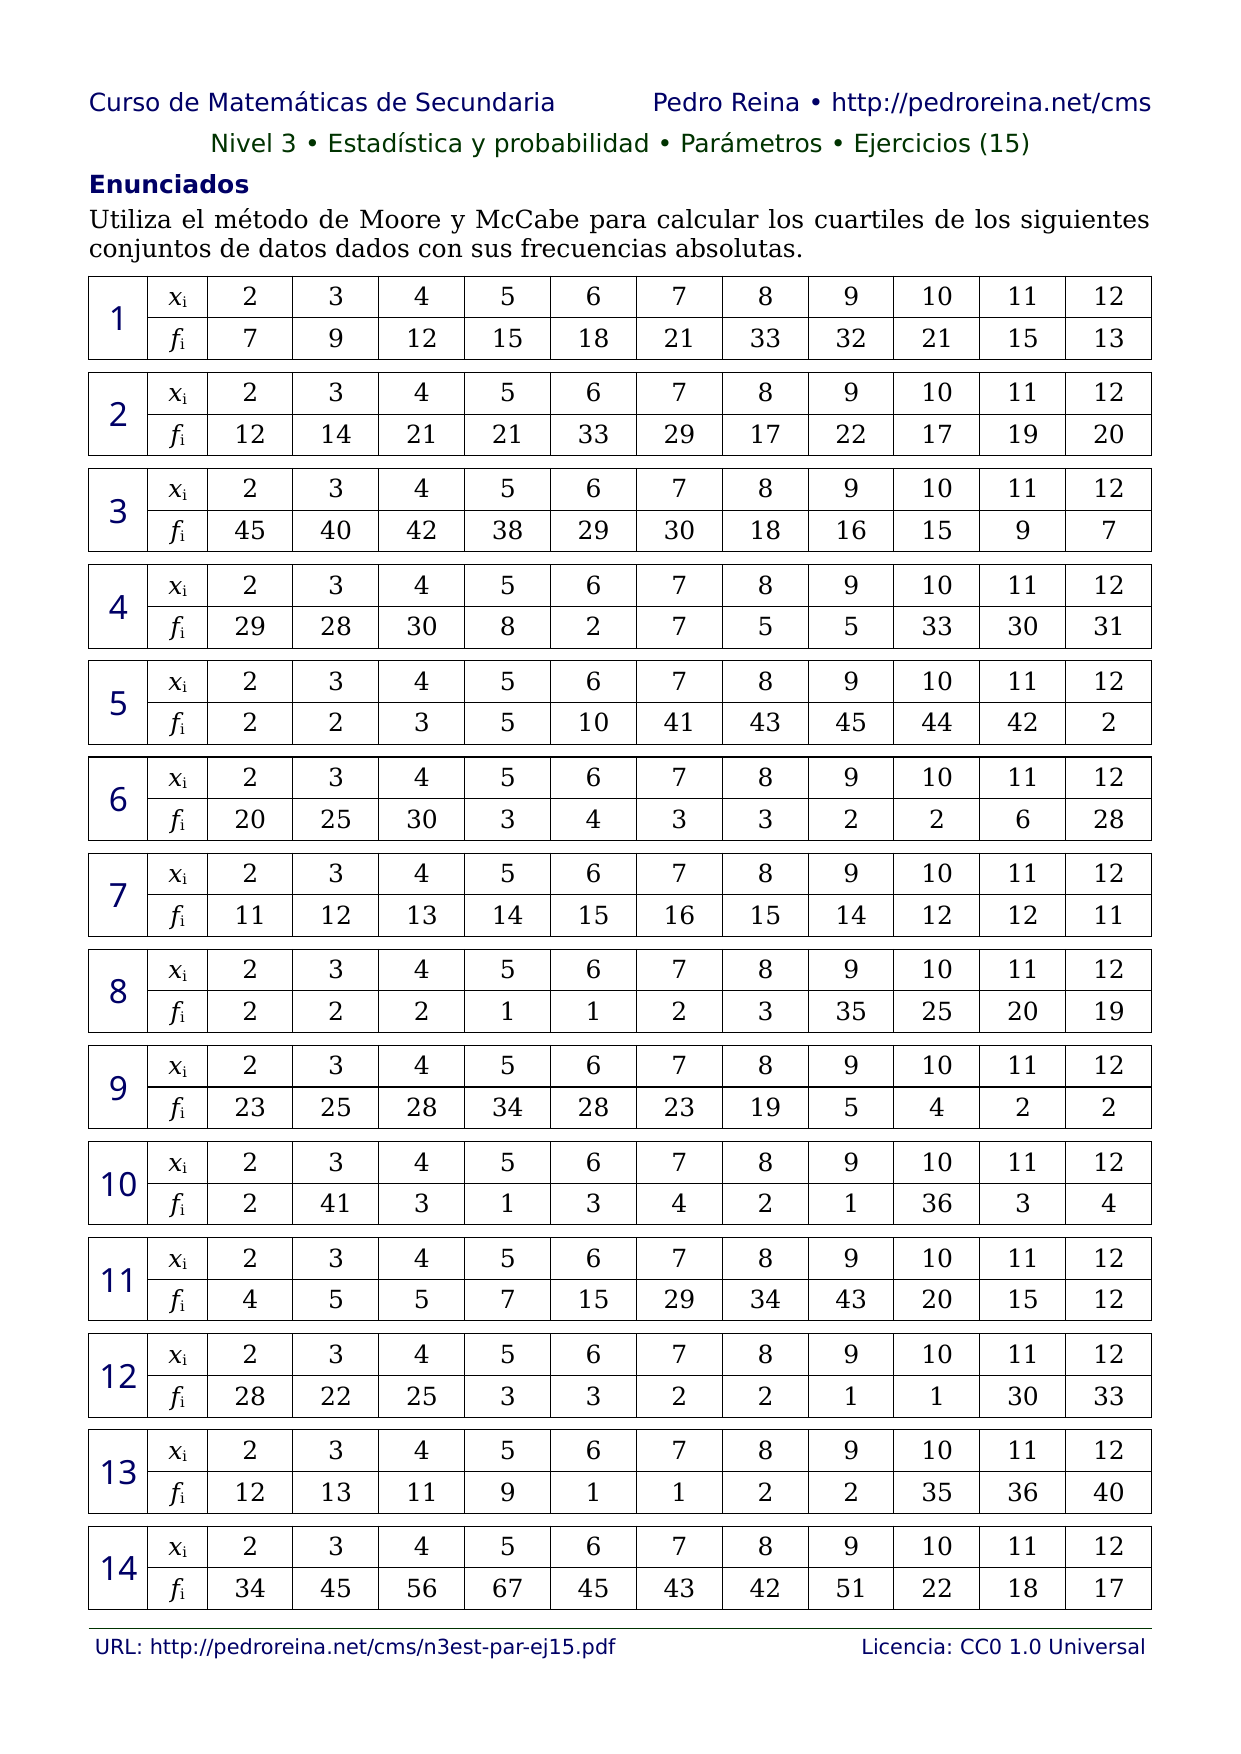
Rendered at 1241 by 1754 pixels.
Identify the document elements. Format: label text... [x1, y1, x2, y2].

table_cell 1 [465, 1184, 550, 1224]
table_header 10 [894, 1046, 979, 1086]
table_header 5 [465, 854, 550, 894]
table_header 2 [208, 1527, 292, 1567]
table_cell 3 [723, 799, 808, 840]
table_cell 33 [723, 318, 808, 359]
table_cell 12 [1066, 1280, 1151, 1320]
table_header 4 [379, 1430, 464, 1471]
table_header 12 [1066, 1142, 1151, 1183]
table_cell 9 [980, 511, 1065, 551]
table_header 4 [379, 950, 464, 990]
table_header 10 [894, 854, 979, 894]
table_cell 25 [379, 1376, 464, 1417]
table_cell 28 [1066, 799, 1151, 840]
table_cell 28 [379, 1088, 464, 1128]
table_cell 12 [208, 1472, 292, 1513]
table_header 5 [465, 469, 550, 509]
table_cell fi [148, 1472, 207, 1513]
table_cell fi [148, 799, 207, 840]
table_cell 43 [809, 1280, 893, 1320]
table_cell 3 [465, 799, 550, 840]
table_header 10 [894, 758, 979, 798]
table_header 3 [293, 854, 378, 894]
table_header 8 [723, 1527, 808, 1567]
table_header 11 [980, 1430, 1065, 1471]
table_cell 51 [809, 1568, 893, 1609]
table_header 3 [89, 469, 147, 551]
table_header 2 [208, 1238, 292, 1279]
table_header xi [148, 661, 207, 702]
table_header 4 [379, 661, 464, 702]
table_cell 21 [894, 318, 979, 359]
table_cell fi [148, 511, 207, 551]
table_cell 23 [637, 1088, 722, 1128]
table_header 9 [809, 469, 893, 509]
table_cell 29 [637, 1280, 722, 1320]
table_cell 30 [637, 511, 722, 551]
table_cell 41 [637, 703, 722, 743]
table_header 11 [980, 661, 1065, 702]
table_header 5 [465, 1430, 550, 1471]
table_header 7 [637, 565, 722, 606]
table_cell 40 [293, 511, 378, 551]
table_header 3 [293, 1430, 378, 1471]
table_header 9 [809, 1238, 893, 1279]
table_cell 29 [551, 511, 636, 551]
table_cell 34 [465, 1088, 550, 1128]
table_header 7 [637, 1430, 722, 1471]
table_cell 14 [465, 895, 550, 936]
table_cell 4 [894, 1088, 979, 1128]
table_header 5 [465, 373, 550, 413]
table_cell 15 [465, 318, 550, 359]
table_header 6 [551, 854, 636, 894]
table_header 2 [208, 1046, 292, 1086]
table_cell 43 [637, 1568, 722, 1609]
table_header xi [148, 1238, 207, 1279]
table_cell 20 [1066, 415, 1151, 455]
table_header 3 [293, 1238, 378, 1279]
table_cell 42 [379, 511, 464, 551]
table_cell 29 [208, 607, 292, 647]
table_cell 3 [379, 703, 464, 743]
table_cell 30 [379, 607, 464, 647]
table_header 6 [551, 1527, 636, 1567]
table_cell 25 [894, 991, 979, 1032]
table_header 9 [809, 1142, 893, 1183]
table_header 8 [723, 469, 808, 509]
table_header 5 [465, 277, 550, 317]
table_header 4 [379, 1046, 464, 1086]
table_header xi [148, 1527, 207, 1567]
table_cell 14 [293, 415, 378, 455]
table_cell 23 [208, 1088, 292, 1128]
table_header 3 [293, 661, 378, 702]
text Utiliza el método de Moore y McCabe para calcular los cuartiles de los siguientes conjuntos de datos dados con sus frecuencias absolutas. [88, 206, 1152, 264]
table_cell 1 [894, 1376, 979, 1417]
table_cell 2 [809, 799, 893, 840]
table_header 12 [1066, 854, 1151, 894]
table_header 10 [894, 661, 979, 702]
table_cell 44 [894, 703, 979, 743]
table_cell 12 [293, 895, 378, 936]
table_cell 2 [1066, 1088, 1151, 1128]
table_header xi [148, 1142, 207, 1183]
table_header 8 [723, 1046, 808, 1086]
table_header 8 [723, 1430, 808, 1471]
table_cell 15 [551, 1280, 636, 1320]
table_cell 32 [809, 318, 893, 359]
table_cell 2 [208, 1184, 292, 1224]
table_header 5 [465, 1142, 550, 1183]
table_header 10 [894, 277, 979, 317]
text Curso de Matemáticas de Secundaria Pedro Reina • http://pedroreina.net/cms [88, 88, 1152, 118]
table_header 3 [293, 1046, 378, 1086]
table_header 6 [551, 1142, 636, 1183]
table_cell 2 [723, 1184, 808, 1224]
table_header 9 [809, 1527, 893, 1567]
table_cell 5 [293, 1280, 378, 1320]
table_cell 41 [293, 1184, 378, 1224]
table_cell 5 [809, 607, 893, 647]
table_cell 3 [551, 1376, 636, 1417]
table_header xi [148, 758, 207, 798]
table_cell 28 [551, 1088, 636, 1128]
table_header 9 [809, 854, 893, 894]
table_cell 2 [293, 991, 378, 1032]
table_header 7 [637, 950, 722, 990]
table_header 3 [293, 373, 378, 413]
table_cell 4 [1066, 1184, 1151, 1224]
table_cell 15 [980, 318, 1065, 359]
table_cell 36 [894, 1184, 979, 1224]
table_header 6 [551, 565, 636, 606]
table_cell fi [148, 895, 207, 936]
table_cell 13 [379, 895, 464, 936]
table_cell 35 [809, 991, 893, 1032]
table_cell 15 [723, 895, 808, 936]
table_header 6 [551, 1430, 636, 1471]
table_header 12 [1066, 373, 1151, 413]
table_cell 4 [637, 1184, 722, 1224]
table_header 11 [980, 1046, 1065, 1086]
table_header 7 [637, 1046, 722, 1086]
table_cell 17 [723, 415, 808, 455]
table_cell 1 [465, 991, 550, 1032]
table_header xi [148, 469, 207, 509]
table_cell 15 [980, 1280, 1065, 1320]
table_cell 19 [980, 415, 1065, 455]
table_header 3 [293, 277, 378, 317]
table_cell 2 [379, 991, 464, 1032]
table_cell 43 [723, 703, 808, 743]
table_cell 16 [809, 511, 893, 551]
table_header 7 [637, 1527, 722, 1567]
table_header 11 [980, 1527, 1065, 1567]
table_header 6 [551, 950, 636, 990]
table_header 2 [208, 469, 292, 509]
table_header 5 [465, 1046, 550, 1086]
table_cell 2 [980, 1088, 1065, 1128]
table_cell 1 [809, 1184, 893, 1224]
table_cell 17 [894, 415, 979, 455]
table_cell 20 [208, 799, 292, 840]
table_cell 13 [1066, 318, 1151, 359]
table_cell 28 [293, 607, 378, 647]
table_header 8 [723, 373, 808, 413]
table_header 11 [980, 277, 1065, 317]
table_cell fi [148, 1088, 207, 1128]
table_cell 2 [809, 1472, 893, 1513]
table_header 2 [208, 661, 292, 702]
table_header 12 [1066, 1430, 1151, 1471]
text Nivel 3 • Estadística y probabilidad • Parámetros • Ejercicios (15) [88, 129, 1152, 159]
table_header 9 [809, 950, 893, 990]
table_cell 40 [1066, 1472, 1151, 1513]
table_header 2 [89, 373, 147, 455]
table_cell 3 [637, 799, 722, 840]
table_cell 2 [551, 607, 636, 647]
table_header 10 [894, 373, 979, 413]
table_cell 42 [980, 703, 1065, 743]
table_header 4 [379, 277, 464, 317]
table_cell fi [148, 1280, 207, 1320]
table_cell 67 [465, 1568, 550, 1609]
table_header 7 [637, 661, 722, 702]
table_cell 9 [465, 1472, 550, 1513]
table_cell 22 [809, 415, 893, 455]
table_cell 2 [637, 991, 722, 1032]
table_header 12 [89, 1334, 147, 1417]
table_header 3 [293, 1142, 378, 1183]
table_cell 18 [551, 318, 636, 359]
table_header xi [148, 1046, 207, 1086]
table_cell 2 [894, 799, 979, 840]
table_header 12 [1066, 1334, 1151, 1375]
table_cell 8 [465, 607, 550, 647]
table_header 10 [894, 469, 979, 509]
table_header 5 [465, 661, 550, 702]
table_header 10 [894, 1334, 979, 1375]
table_header 8 [723, 854, 808, 894]
table_header 3 [293, 758, 378, 798]
table_header 9 [809, 565, 893, 606]
table_header 5 [465, 565, 550, 606]
table_header 2 [208, 1142, 292, 1183]
table_cell 42 [723, 1568, 808, 1609]
table_header 9 [809, 277, 893, 317]
table_cell 12 [980, 895, 1065, 936]
table_header xi [148, 1334, 207, 1375]
table_cell 7 [637, 607, 722, 647]
table_header 4 [89, 565, 147, 647]
table_header 10 [894, 950, 979, 990]
table_header 10 [894, 1527, 979, 1567]
table_cell 30 [379, 799, 464, 840]
table_cell 20 [894, 1280, 979, 1320]
table_cell 38 [465, 511, 550, 551]
table_cell 3 [465, 1376, 550, 1417]
table_header 10 [894, 1238, 979, 1279]
table_cell 2 [723, 1472, 808, 1513]
table_header 4 [379, 1142, 464, 1183]
table_cell 15 [894, 511, 979, 551]
table_header 6 [89, 758, 147, 840]
table_cell 2 [723, 1376, 808, 1417]
table_header 11 [980, 950, 1065, 990]
table_cell 6 [980, 799, 1065, 840]
table_header 8 [89, 950, 147, 1032]
table_cell 33 [894, 607, 979, 647]
table_cell 11 [379, 1472, 464, 1513]
table_cell fi [148, 607, 207, 647]
table_header 6 [551, 277, 636, 317]
table_cell 56 [379, 1568, 464, 1609]
table_header 4 [379, 1334, 464, 1375]
table_header 2 [208, 373, 292, 413]
table_cell 19 [1066, 991, 1151, 1032]
table_header 4 [379, 1238, 464, 1279]
table_cell 22 [894, 1568, 979, 1609]
table_header 10 [894, 565, 979, 606]
table_cell 1 [551, 991, 636, 1032]
table_cell fi [148, 1376, 207, 1417]
table_cell 3 [980, 1184, 1065, 1224]
table_header 10 [894, 1430, 979, 1471]
table_header 7 [637, 854, 722, 894]
table_cell 2 [637, 1376, 722, 1417]
table_cell 45 [809, 703, 893, 743]
table_header 5 [465, 758, 550, 798]
table_cell 2 [1066, 703, 1151, 743]
table_cell 33 [1066, 1376, 1151, 1417]
table_header 8 [723, 950, 808, 990]
table_header 4 [379, 1527, 464, 1567]
table_header 2 [208, 758, 292, 798]
table_cell 2 [208, 991, 292, 1032]
table_header 11 [980, 469, 1065, 509]
table_cell 30 [980, 1376, 1065, 1417]
table_cell 5 [465, 703, 550, 743]
table_header 6 [551, 1334, 636, 1375]
table_header 8 [723, 1142, 808, 1183]
table_header 3 [293, 950, 378, 990]
table_header 4 [379, 565, 464, 606]
table_header 12 [1066, 469, 1151, 509]
table_cell 15 [551, 895, 636, 936]
table_header 2 [208, 277, 292, 317]
table_header xi [148, 854, 207, 894]
table_header 7 [637, 1334, 722, 1375]
table_header 12 [1066, 661, 1151, 702]
table_header 12 [1066, 1046, 1151, 1086]
table_cell 20 [980, 991, 1065, 1032]
table_cell 9 [293, 318, 378, 359]
table_cell 25 [293, 799, 378, 840]
table_header 9 [809, 661, 893, 702]
table_cell 33 [551, 415, 636, 455]
table_cell 18 [723, 511, 808, 551]
table_header 7 [637, 1142, 722, 1183]
table_cell 13 [293, 1472, 378, 1513]
table_cell 5 [809, 1088, 893, 1128]
table_cell 34 [208, 1568, 292, 1609]
text Enunciados [88, 170, 1152, 199]
table_cell 45 [293, 1568, 378, 1609]
table_header 7 [637, 1238, 722, 1279]
table_cell 45 [551, 1568, 636, 1609]
table_cell 29 [637, 415, 722, 455]
table_header 7 [637, 373, 722, 413]
table_header 12 [1066, 565, 1151, 606]
table_cell fi [148, 703, 207, 743]
table_cell 4 [208, 1280, 292, 1320]
table_cell 28 [208, 1376, 292, 1417]
table_cell 22 [293, 1376, 378, 1417]
table_cell 12 [208, 415, 292, 455]
table_cell 1 [551, 1472, 636, 1513]
table_cell 21 [465, 415, 550, 455]
table_header 12 [1066, 1238, 1151, 1279]
table_header 4 [379, 469, 464, 509]
table_cell 36 [980, 1472, 1065, 1513]
table_header 9 [809, 758, 893, 798]
table_header 8 [723, 758, 808, 798]
table_header 5 [465, 950, 550, 990]
table_cell 5 [379, 1280, 464, 1320]
table_cell 17 [1066, 1568, 1151, 1609]
table_cell 3 [723, 991, 808, 1032]
table_header 7 [637, 758, 722, 798]
table_cell 34 [723, 1280, 808, 1320]
table_header 5 [465, 1334, 550, 1375]
table_cell 30 [980, 607, 1065, 647]
table_header 7 [637, 469, 722, 509]
table_cell fi [148, 991, 207, 1032]
table_cell 12 [894, 895, 979, 936]
table_cell 11 [1066, 895, 1151, 936]
table_header 2 [208, 854, 292, 894]
table_cell fi [148, 1568, 207, 1609]
table_header xi [148, 950, 207, 990]
table_cell 21 [379, 415, 464, 455]
table_header 14 [89, 1527, 147, 1609]
table_header 12 [1066, 277, 1151, 317]
table_header 7 [89, 854, 147, 936]
table_header 11 [980, 854, 1065, 894]
table_header 11 [980, 1238, 1065, 1279]
table_cell 3 [551, 1184, 636, 1224]
table_header 11 [980, 373, 1065, 413]
table_header 6 [551, 1238, 636, 1279]
table_header xi [148, 565, 207, 606]
table_cell 1 [637, 1472, 722, 1513]
table_header 4 [379, 854, 464, 894]
table_header 5 [89, 661, 147, 743]
table_header 2 [208, 1334, 292, 1375]
table_header xi [148, 373, 207, 413]
table_cell 21 [637, 318, 722, 359]
table_cell 16 [637, 895, 722, 936]
table_header 11 [980, 758, 1065, 798]
table_header 6 [551, 758, 636, 798]
table_cell 45 [208, 511, 292, 551]
table_header 9 [809, 1046, 893, 1086]
table_cell 7 [1066, 511, 1151, 551]
table_cell 11 [208, 895, 292, 936]
table_header 1 [89, 277, 147, 359]
table_header 11 [980, 565, 1065, 606]
table_cell 18 [980, 1568, 1065, 1609]
table_header 10 [894, 1142, 979, 1183]
table_header 8 [723, 565, 808, 606]
table_header 3 [293, 469, 378, 509]
table_cell 2 [208, 703, 292, 743]
table_header 5 [465, 1527, 550, 1567]
table_cell 7 [208, 318, 292, 359]
table_header 11 [980, 1142, 1065, 1183]
table_header 6 [551, 1046, 636, 1086]
table_header 8 [723, 277, 808, 317]
table_header 8 [723, 1238, 808, 1279]
table_header 2 [208, 950, 292, 990]
table_header 10 [89, 1142, 147, 1224]
table_cell 25 [293, 1088, 378, 1128]
table_header 4 [379, 373, 464, 413]
table_header 6 [551, 373, 636, 413]
table_header xi [148, 1430, 207, 1471]
table_header 3 [293, 565, 378, 606]
table_cell 4 [551, 799, 636, 840]
table_header 9 [809, 1334, 893, 1375]
table_header 13 [89, 1430, 147, 1513]
table_header 12 [1066, 1527, 1151, 1567]
table_cell 14 [809, 895, 893, 936]
table_header 6 [551, 469, 636, 509]
table_header 11 [89, 1238, 147, 1320]
table_cell 5 [723, 607, 808, 647]
table_cell fi [148, 318, 207, 359]
table_header xi [148, 277, 207, 317]
table_cell 2 [293, 703, 378, 743]
table_cell 1 [809, 1376, 893, 1417]
table_header 6 [551, 661, 636, 702]
table_header 11 [980, 1334, 1065, 1375]
table_cell 19 [723, 1088, 808, 1128]
table_header 8 [723, 1334, 808, 1375]
table_header 9 [809, 373, 893, 413]
table_header 4 [379, 758, 464, 798]
table_cell 10 [551, 703, 636, 743]
table_cell fi [148, 415, 207, 455]
table_header 3 [293, 1527, 378, 1567]
table_header 5 [465, 1238, 550, 1279]
table_cell 7 [465, 1280, 550, 1320]
table_header 9 [89, 1046, 147, 1128]
table_header 12 [1066, 950, 1151, 990]
table_cell 12 [379, 318, 464, 359]
table_header 2 [208, 565, 292, 606]
table_header 12 [1066, 758, 1151, 798]
table_cell 31 [1066, 607, 1151, 647]
table_cell 3 [379, 1184, 464, 1224]
table_cell 35 [894, 1472, 979, 1513]
table_header 7 [637, 277, 722, 317]
table_header 8 [723, 661, 808, 702]
table_cell fi [148, 1184, 207, 1224]
table_header 2 [208, 1430, 292, 1471]
table_header 9 [809, 1430, 893, 1471]
table_header 3 [293, 1334, 378, 1375]
